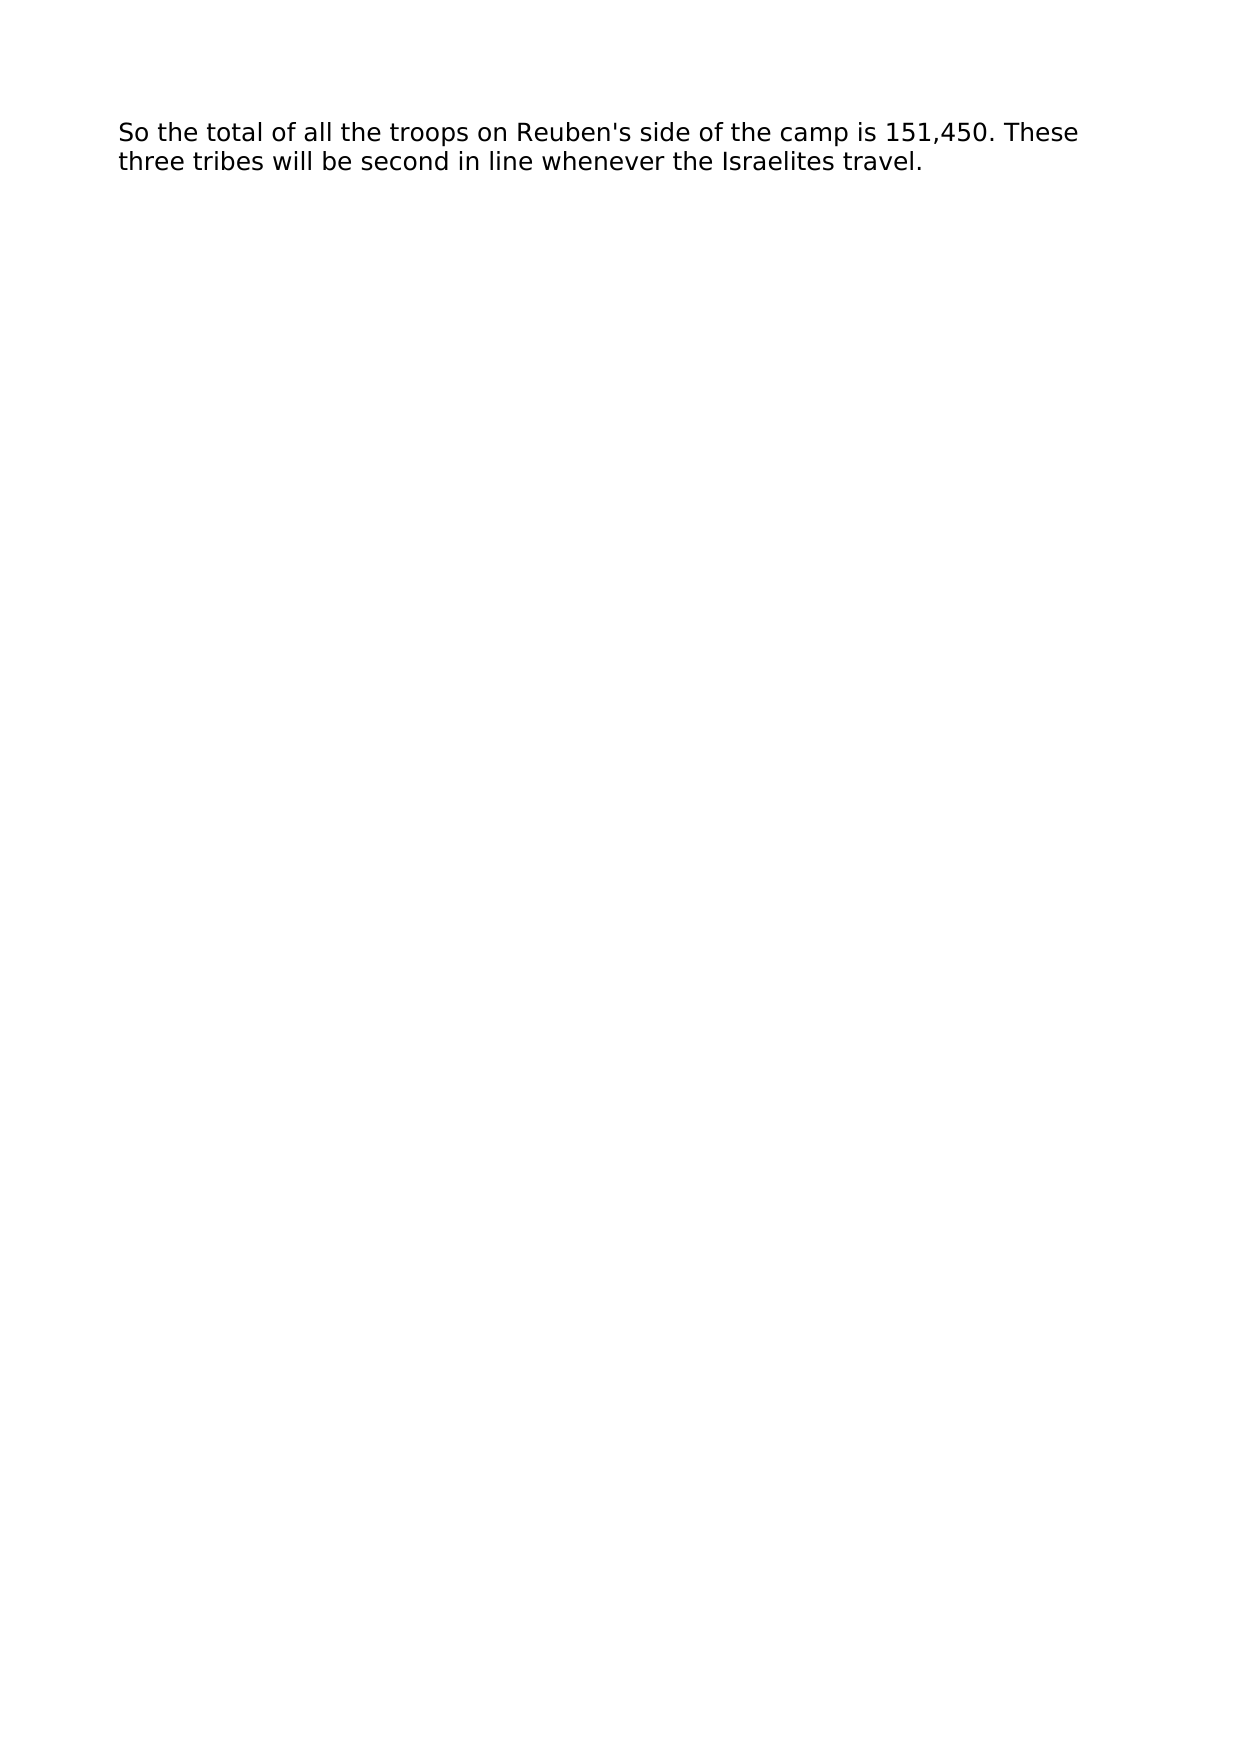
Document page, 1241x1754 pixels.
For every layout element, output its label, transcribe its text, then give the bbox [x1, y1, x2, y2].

text So the total of all the troops on Reuben's side of the camp is 151,450. These three tribes will be second in line whenever the Israelites travel. [118, 118, 1122, 176]
